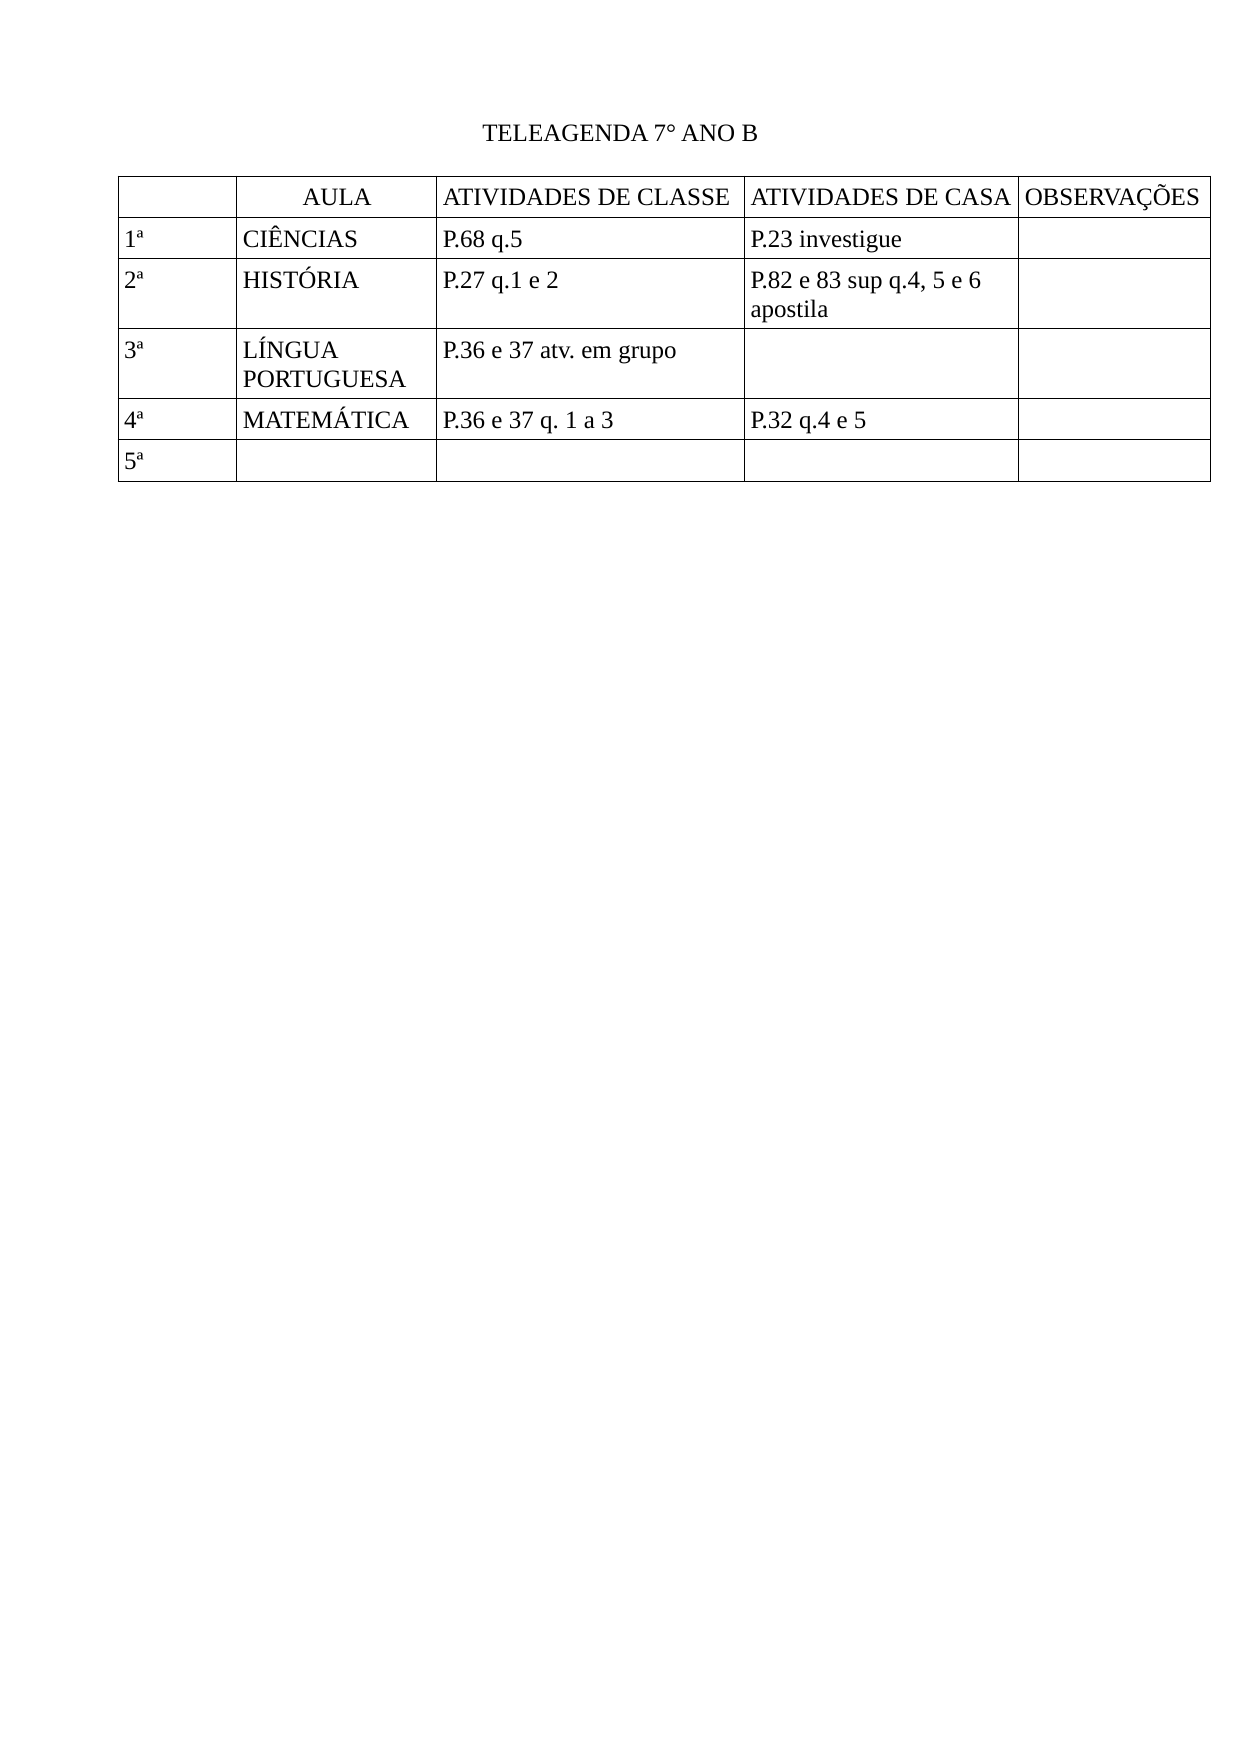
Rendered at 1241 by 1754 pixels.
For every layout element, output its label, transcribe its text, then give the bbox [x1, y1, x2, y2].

table_cell P.36 e 37 atv. em grupo [437, 329, 744, 398]
table_cell [1019, 218, 1210, 258]
table_header AULA [237, 177, 436, 217]
table_cell [745, 329, 1018, 398]
table_cell [1019, 440, 1210, 481]
table_header OBSERVAÇÕES [1019, 177, 1210, 217]
table_cell [745, 440, 1018, 481]
table_cell 4ª [119, 399, 236, 439]
table_cell MATEMÁTICA [237, 399, 436, 439]
table_cell 5ª [119, 440, 236, 481]
table_cell P.36 e 37 q. 1 a 3 [437, 399, 744, 439]
table_cell 1ª [119, 218, 236, 258]
table_cell [1019, 259, 1210, 328]
table_cell CIÊNCIAS [237, 218, 436, 258]
table_cell 2ª [119, 259, 236, 328]
table_cell P.82 e 83 sup q.4, 5 e 6 apostila [745, 259, 1018, 328]
table_cell P.68 q.5 [437, 218, 744, 258]
table_cell [437, 440, 744, 481]
table_header [119, 177, 236, 217]
table_cell [1019, 329, 1210, 398]
table_cell LÍNGUA PORTUGUESA [237, 329, 436, 398]
table_cell HISTÓRIA [237, 259, 436, 328]
table_cell [1019, 399, 1210, 439]
table_header ATIVIDADES DE CLASSE [437, 177, 744, 217]
table_cell 3ª [119, 329, 236, 398]
table_header ATIVIDADES DE CASA [745, 177, 1018, 217]
table_cell [237, 440, 436, 481]
text TELEAGENDA 7° ANO B [118, 118, 1122, 147]
table_cell P.32 q.4 e 5 [745, 399, 1018, 439]
table_cell P.23 investigue [745, 218, 1018, 258]
table_cell P.27 q.1 e 2 [437, 259, 744, 328]
